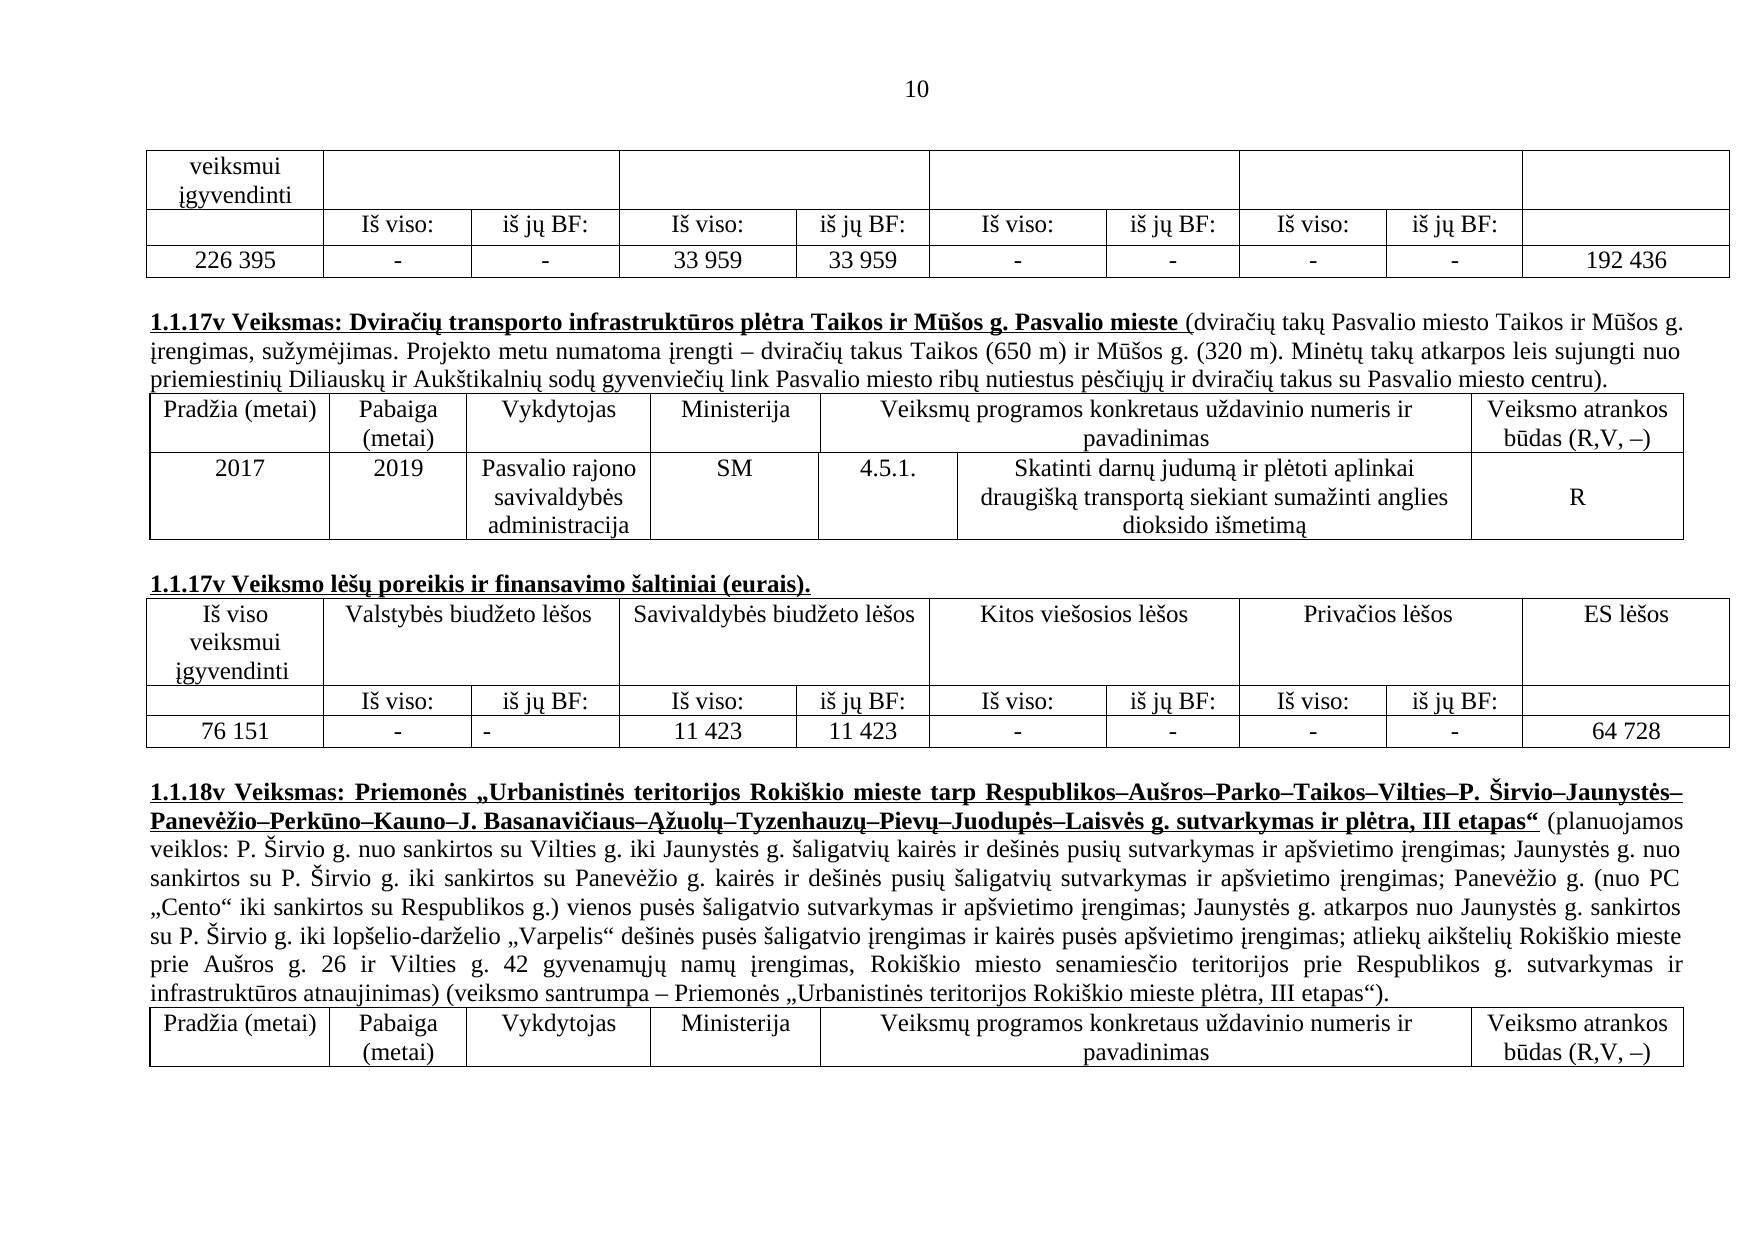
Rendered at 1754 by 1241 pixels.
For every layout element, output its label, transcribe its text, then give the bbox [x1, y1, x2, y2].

table_header Veiksmo atrankos būdas (R,V, –) [1472, 394, 1683, 452]
table_cell Iš viso: [930, 210, 1106, 244]
table_cell iš jų BF: [472, 210, 619, 244]
table_header [1523, 151, 1729, 208]
table_cell - [930, 716, 1106, 747]
table_cell 11 423 [620, 716, 796, 747]
table_header Pabaiga (metai) [330, 394, 466, 452]
table_cell iš jų BF: [1107, 686, 1239, 715]
table_header Kitos viešosios lėšos [930, 599, 1239, 685]
table_cell [147, 686, 323, 715]
table_cell iš jų BF: [1387, 686, 1522, 715]
table_cell 4.5.1. [819, 453, 957, 539]
table_header Pradžia (metai) [151, 1008, 329, 1066]
table_cell SM [651, 453, 818, 539]
table_header [324, 151, 619, 208]
table_header ES lėšos [1523, 599, 1729, 685]
table_header Ministerija [651, 1008, 820, 1066]
table_header Pradžia (metai) [151, 394, 329, 452]
table_cell iš jų BF: [797, 210, 929, 244]
table_cell 11 423 [797, 716, 929, 747]
table_cell R [1472, 453, 1683, 539]
table_header Veiksmų programos konkretaus uždavinio numeris ir pavadinimas [821, 394, 1471, 452]
table_cell - [324, 716, 471, 747]
table_cell Iš viso: [324, 686, 471, 715]
table_cell - [1240, 716, 1386, 747]
table_cell 76 151 [147, 716, 323, 747]
table_cell Iš viso: [930, 686, 1106, 715]
table_cell Iš viso: [1240, 686, 1386, 715]
table_header veiksmui įgyvendinti [147, 151, 323, 208]
table_cell [1523, 686, 1729, 715]
table_header Pabaiga (metai) [330, 1008, 466, 1066]
table_header [620, 151, 929, 208]
table_cell Iš viso: [324, 210, 471, 244]
table_cell 33 959 [797, 246, 929, 277]
table_cell 226 395 [147, 246, 323, 277]
text 1.1.18v Veiksmas: Priemonės „Urbanistinės teritorijos Rokiškio mieste tarp Respublikos–Aušros–Parko–Taikos–Vilties–P. Širvio–Jaunystės– [150, 777, 1683, 802]
text 1.1.17v Veiksmas: Dviračių transporto infrastruktūros plėtra Taikos ir Mūšos g. Pasvalio mieste (dviračių takų Pasvalio miesto Taikos ir Mūšos g. įrengimas, sužymėjimas. Projekto metu numatoma įrengti – dviračių takus Taikos (650 m) ir Mūšos g. (320 m). Minėtų takų atkarpos leis sujungti nuo priemiestinių Diliauskų ir Aukštikalnių sodų gyvenviečių link Pasvalio miesto ribų nutiestus pėsčiųjų ir dviračių takus su Pasvalio miesto centru). [150, 307, 1683, 393]
table_cell 64 728 [1523, 716, 1729, 747]
table_cell Iš viso: [620, 210, 796, 244]
table_cell - [472, 716, 619, 747]
table_cell - [930, 246, 1106, 277]
table_cell Iš viso: [1240, 210, 1386, 244]
table_cell 192 436 [1523, 246, 1729, 277]
table_cell - [1240, 246, 1386, 277]
table_cell iš jų BF: [472, 686, 619, 715]
table_cell Skatinti darnų judumą ir plėtoti aplinkai draugišką transportą siekiant sumažinti anglies dioksido išmetimą [958, 453, 1471, 539]
table_cell iš jų BF: [1387, 210, 1522, 244]
table_cell iš jų BF: [1107, 210, 1239, 244]
table_cell - [1107, 716, 1239, 747]
table_cell iš jų BF: [797, 686, 929, 715]
table_cell - [1387, 246, 1522, 277]
table_header Valstybės biudžeto lėšos [324, 599, 619, 685]
table_header Iš viso veiksmui įgyvendinti [147, 599, 323, 685]
table_cell 2019 [330, 453, 466, 539]
table_header [1240, 151, 1522, 208]
table_cell - [1107, 246, 1239, 277]
table_cell - [472, 246, 619, 277]
table_header Veiksmo atrankos būdas (R,V, –) [1472, 1008, 1683, 1066]
text 1.1.17v Veiksmo lėšų poreikis ir finansavimo šaltiniai (eurais). [150, 569, 1683, 598]
table_header Privačios lėšos [1240, 599, 1522, 685]
table_cell [147, 210, 323, 244]
table_header Vykdytojas [467, 394, 650, 452]
table_cell 2017 [151, 453, 329, 539]
table_header Vykdytojas [467, 1008, 650, 1066]
table_cell [1523, 210, 1729, 244]
table_cell Pasvalio rajono savivaldybės administracija [467, 453, 650, 539]
table_cell - [1387, 716, 1522, 747]
table_header [930, 151, 1239, 208]
table_cell 33 959 [620, 246, 796, 277]
text Panevėžio–Perkūno–Kauno–J. Basanavičiaus–Ąžuolų–Tyzenhauzų–Pievų–Juodupės–Laisvės g. sutvarkymas ir plėtra, III etapas“ (planuojamos veiklos: P. Širvio g. nuo sankirtos su Vilties g. iki Jaunystės g. šaligatvių kairės ir dešinės pusių sutvarkymas ir apšvietimo įrengimas; Jaunystės g. nuo sankirtos su P. Širvio g. iki sankirtos su Panevėžio g. kairės ir dešinės pusių šaligatvių sutvarkymas ir apšvietimo įrengimas; Panevėžio g. (nuo PC „Cento“ iki sankirtos su Respublikos g.) vienos pusės šaligatvio sutvarkymas ir apšvietimo įrengimas; Jaunystės g. atkarpos nuo Jaunystės g. sankirtos su P. Širvio g. iki lopšelio-darželio „Varpelis“ dešinės pusės šaligatvio įrengimas ir kairės pusės apšvietimo įrengimas; atliekų aikštelių Rokiškio mieste prie Aušros g. 26 ir Vilties g. 42 gyvenamųjų namų įrengimas, Rokiškio miesto senamiesčio teritorijos prie Respublikos g. sutvarkymas ir infrastruktūros atnaujinimas) (veiksmo santrumpa – Priemonės „Urbanistinės teritorijos Rokiškio mieste plėtra, III etapas“). [150, 803, 1683, 1007]
table_cell - [324, 246, 471, 277]
table_header Ministerija [651, 394, 820, 452]
table_header Veiksmų programos konkretaus uždavinio numeris ir pavadinimas [821, 1008, 1471, 1066]
table_header Savivaldybės biudžeto lėšos [620, 599, 929, 685]
table_cell Iš viso: [620, 686, 796, 715]
